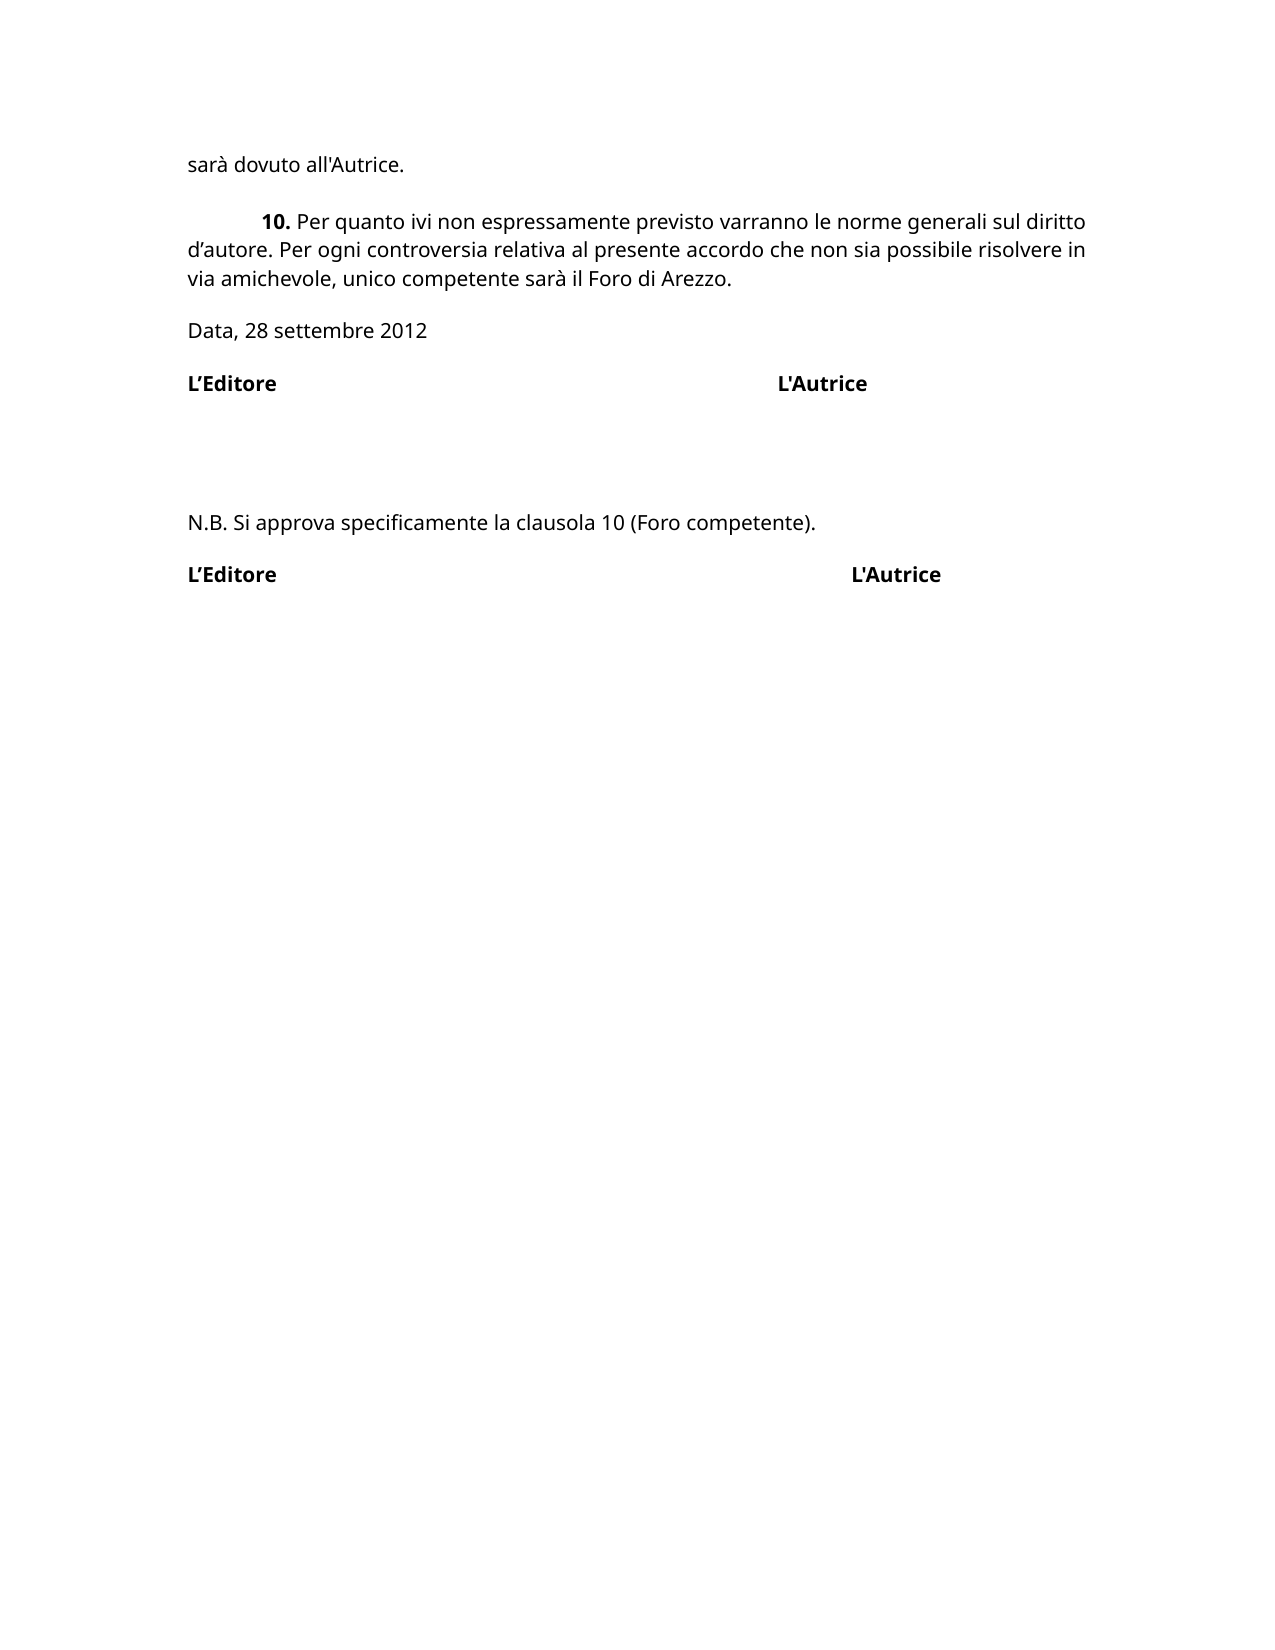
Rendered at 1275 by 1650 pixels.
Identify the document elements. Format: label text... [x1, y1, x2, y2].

text Data, 28 settembre 2012 [187, 316, 1087, 345]
text L’Editore L'Autrice [187, 369, 1087, 397]
text L’Editore L'Autrice [187, 561, 1087, 589]
text N.B. Si approva specificamente la clausola 10 (Foro competente). [187, 508, 1087, 537]
text 10. Per quanto ivi non espressamente previsto varranno le norme generali sul diritto d’autore. Per ogni controversia relativa al presente accordo che non sia possibile risolvere in via amichevole, unico competente sarà il Foro di Arezzo. [187, 207, 1087, 292]
text sarà dovuto all'Autrice. [187, 150, 1087, 178]
